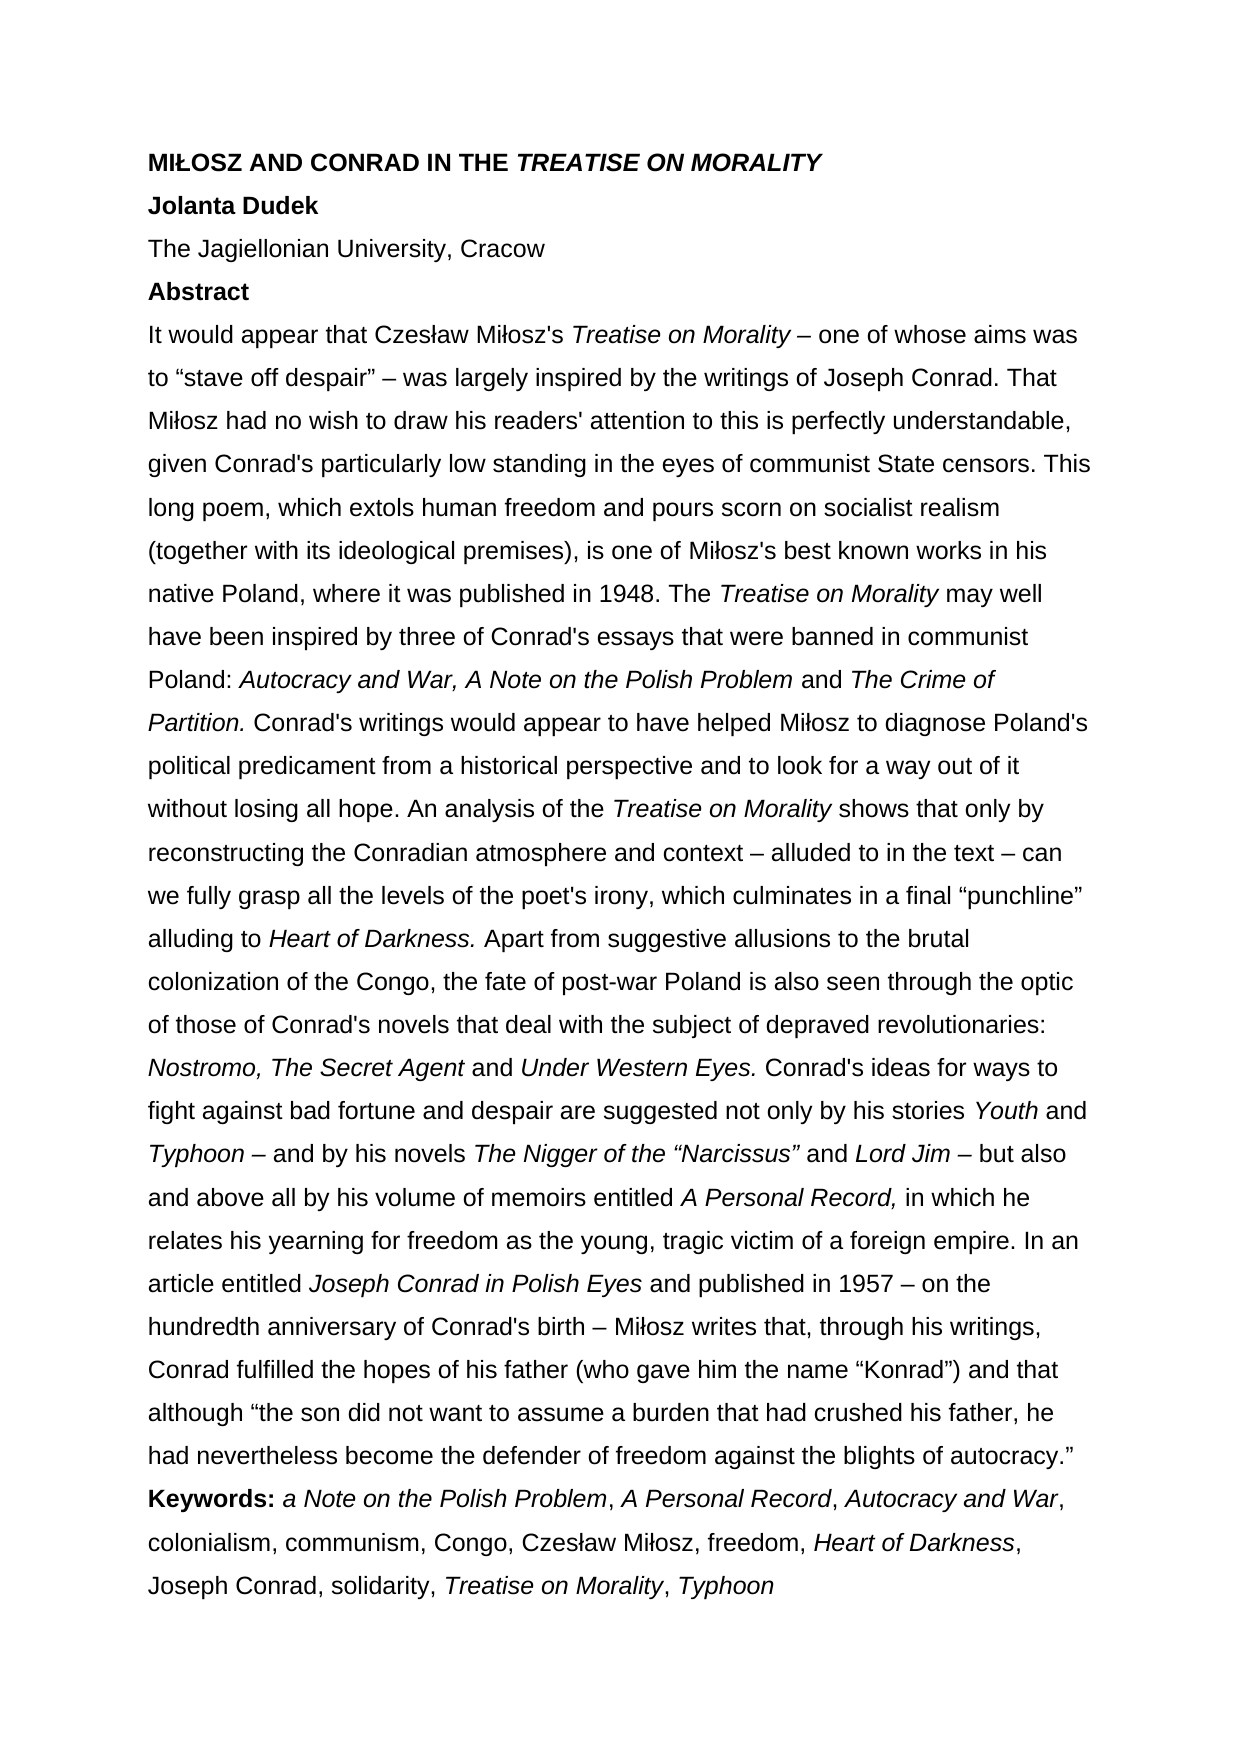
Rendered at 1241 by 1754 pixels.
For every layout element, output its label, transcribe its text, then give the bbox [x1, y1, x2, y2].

subtitle Abstract [148, 277, 1093, 306]
text It would appear that Czesław Miłosz's Treatise on Morality – one of whose aims was to “stave off despair” – was largely inspired by the writings of Joseph Conrad. That Miłosz had no wish to draw his readers' attention to this is perfectly understandable, given Conrad's particularly low standing in the eyes of communist State censors. This long poem, which extols human freedom and pours scorn on socialist realism (together with its ideological premises), is one of Miłosz's best known works in his native Poland, where it was published in 1948. The Treatise on Morality may well have been inspired by three of Conrad's essays that were banned in communist Poland: Autocracy and War, A Note on the Polish Problem and The Crime of Partition. Conrad's writings would appear to have helped Miłosz to diagnose Poland's political predicament from a historical perspective and to look for a way out of it without losing all hope. An analysis of the Treatise on Morality shows that only by reconstructing the Conradian atmosphere and context – alluded to in the text – can we fully grasp all the levels of the poet's irony, which culminates in a final “punchline” alluding to Heart of Darkness. Apart from suggestive allusions to the brutal colonization of the Congo, the fate of post-war Poland is also seen through the optic of those of Conrad's novels that deal with the subject of depraved revolutionaries: Nostromo, The Secret Agent and Under Western Eyes. Conrad's ideas for ways to fight against bad fortune and despair are suggested not only by his stories Youth and Typhoon – and by his novels The Nigger of the “Narcissus” and Lord Jim – but also and above all by his volume of memoirs entitled A Personal Record, in which he relates his yearning for freedom as the young, tragic victim of a foreign empire. In an article entitled Joseph Conrad in Polish Eyes and published in 1957 – on the hundredth anniversary of Conrad's birth – Miłosz writes that, through his writings, Conrad fulfilled the hopes of his father (who gave him the name “Konrad”) and that although “the son did not want to assume a burden that had crushed his father, he had nevertheless become the defender of freedom against the blights of autocracy.” [148, 320, 1093, 1470]
text Keywords: a Note on the Polish Problem, A Personal Record, Autocracy and War, colonialism, communism, Congo, Czesław Miłosz, freedom, Heart of Darkness, Joseph Conrad, solidarity, Treatise on Morality, Typhoon [148, 1484, 1093, 1599]
text The Jagiellonian University, Cracow [148, 234, 1093, 263]
subtitle MIŁOSZ AND CONRAD IN THE TREATISE ON MORALITY [148, 148, 1093, 176]
text Jolanta Dudek [148, 191, 1093, 219]
